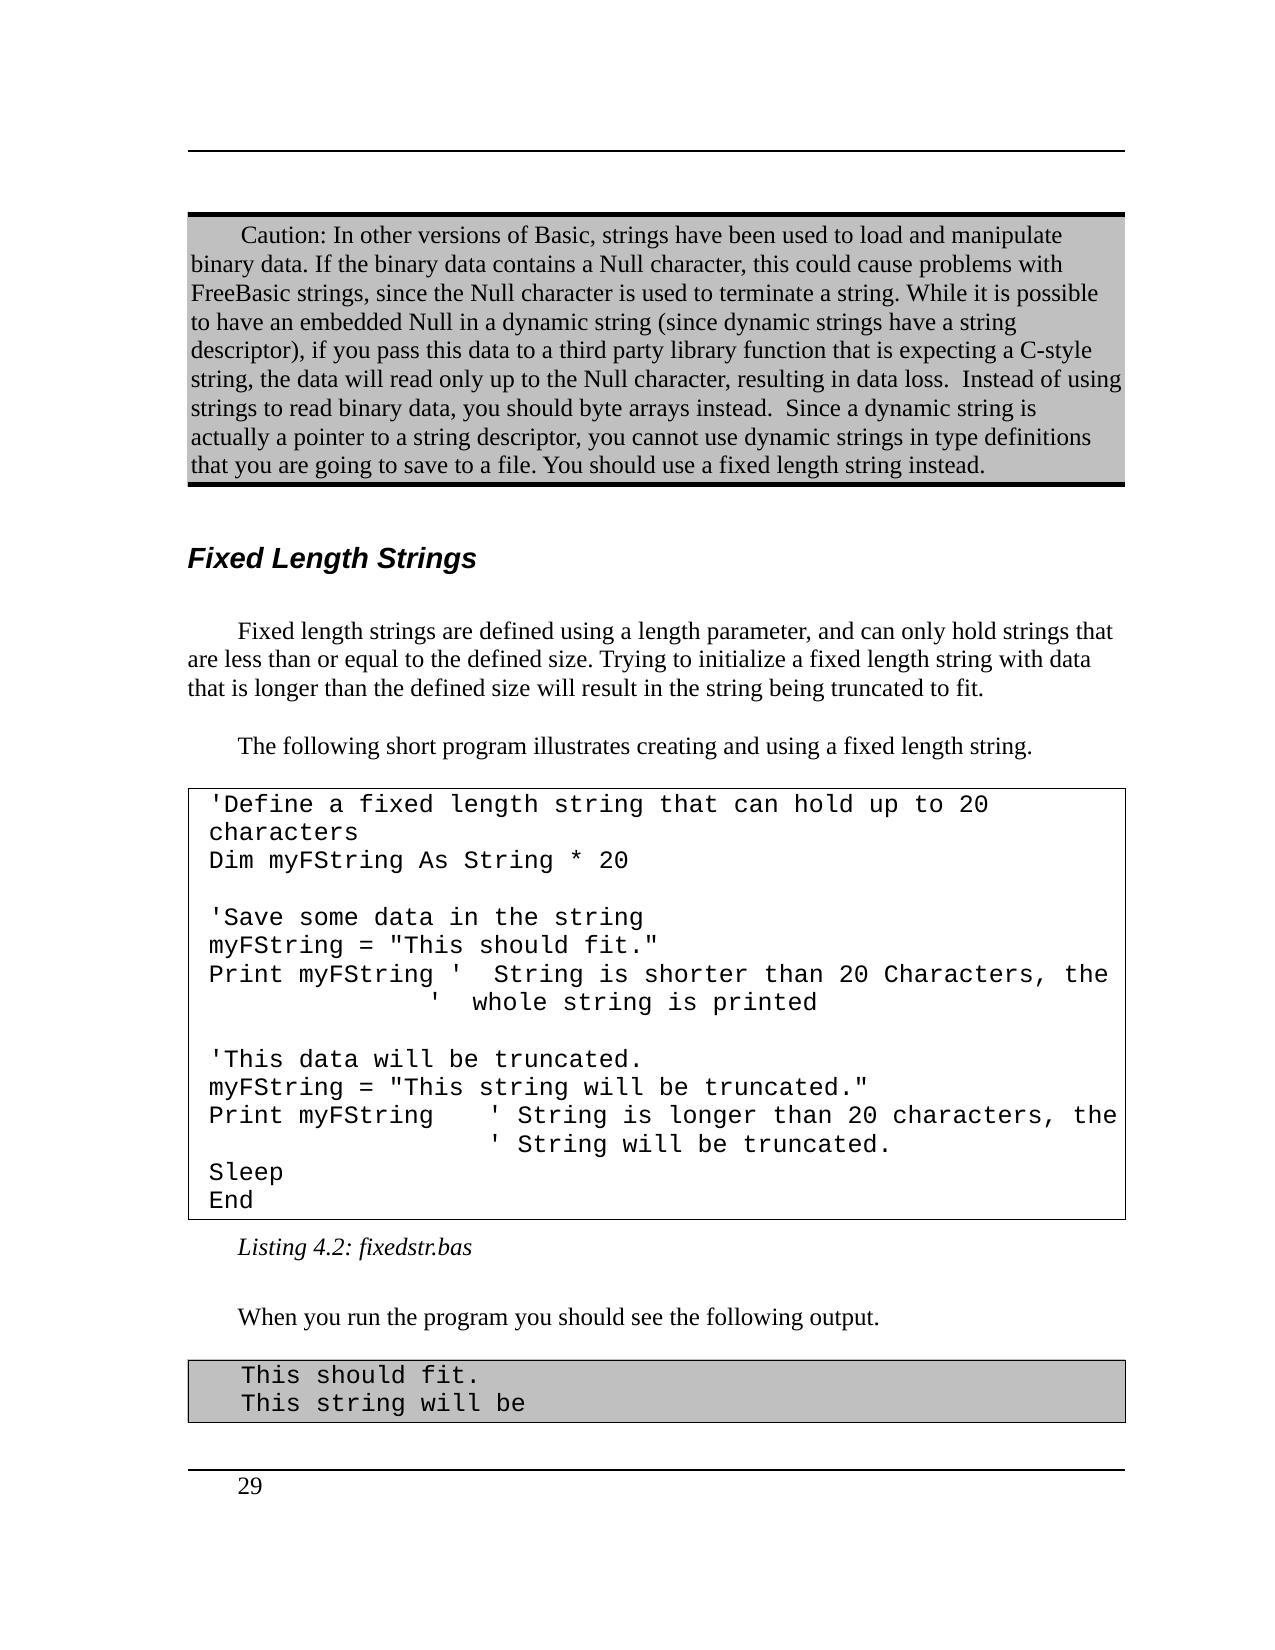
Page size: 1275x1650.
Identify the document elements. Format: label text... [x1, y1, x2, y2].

text ' String will be truncated. [189, 1128, 1125, 1157]
text ' whole string is printed [189, 987, 1125, 1018]
text Dim myFString As String * 20 [189, 845, 1125, 876]
text 'Define a fixed length string that can hold up to 20 characters [189, 789, 1125, 845]
text Listing 4.2: fixedstr.bas [187, 1232, 1125, 1261]
text Caution: In other versions of Basic, strings have been used to load and manipulate binary data. If the binary data contains a Null character, this could cause problems with FreeBasic strings, since the Null character is used to terminate a string. While it is possible to have an embedded Null in a dynamic string (since dynamic strings have a string descriptor), if you pass this data to a third party library function that is expecting a C-style string, the data will read only up to the Null character, resulting in data loss. Instead of using strings to read binary data, you should byte arrays instead. Since a dynamic string is actually a pointer to a string descriptor, you cannot use dynamic strings in type definitions that you are going to save to a file. You should use a fixed length string instead. [187, 213, 1125, 487]
text 'This data will be truncated. [189, 1043, 1125, 1072]
text When you run the program you should see the following output. [187, 1302, 1125, 1331]
text This should fit. [189, 1361, 1125, 1388]
text Fixed length strings are defined using a length parameter, and can only hold strings that are less than or equal to the defined size. Trying to initialize a fixed length string with data that is longer than the defined size will result in the string being truncated to fit. [187, 616, 1125, 702]
text This string will be [189, 1388, 1125, 1422]
text myFString = "This string will be truncated." [189, 1072, 1125, 1100]
text The following short program illustrates creating and using a fixed length string. [187, 731, 1125, 759]
text Sleep [189, 1157, 1125, 1185]
text Print myFString ' String is shorter than 20 Characters, the [189, 958, 1125, 987]
text Print myFString ' String is longer than 20 characters, the [189, 1100, 1125, 1128]
text End [189, 1185, 1125, 1219]
text 'Save some data in the string [189, 902, 1125, 930]
text myFString = "This should fit." [189, 930, 1125, 958]
subtitle Fixed Length Strings [187, 541, 1125, 574]
